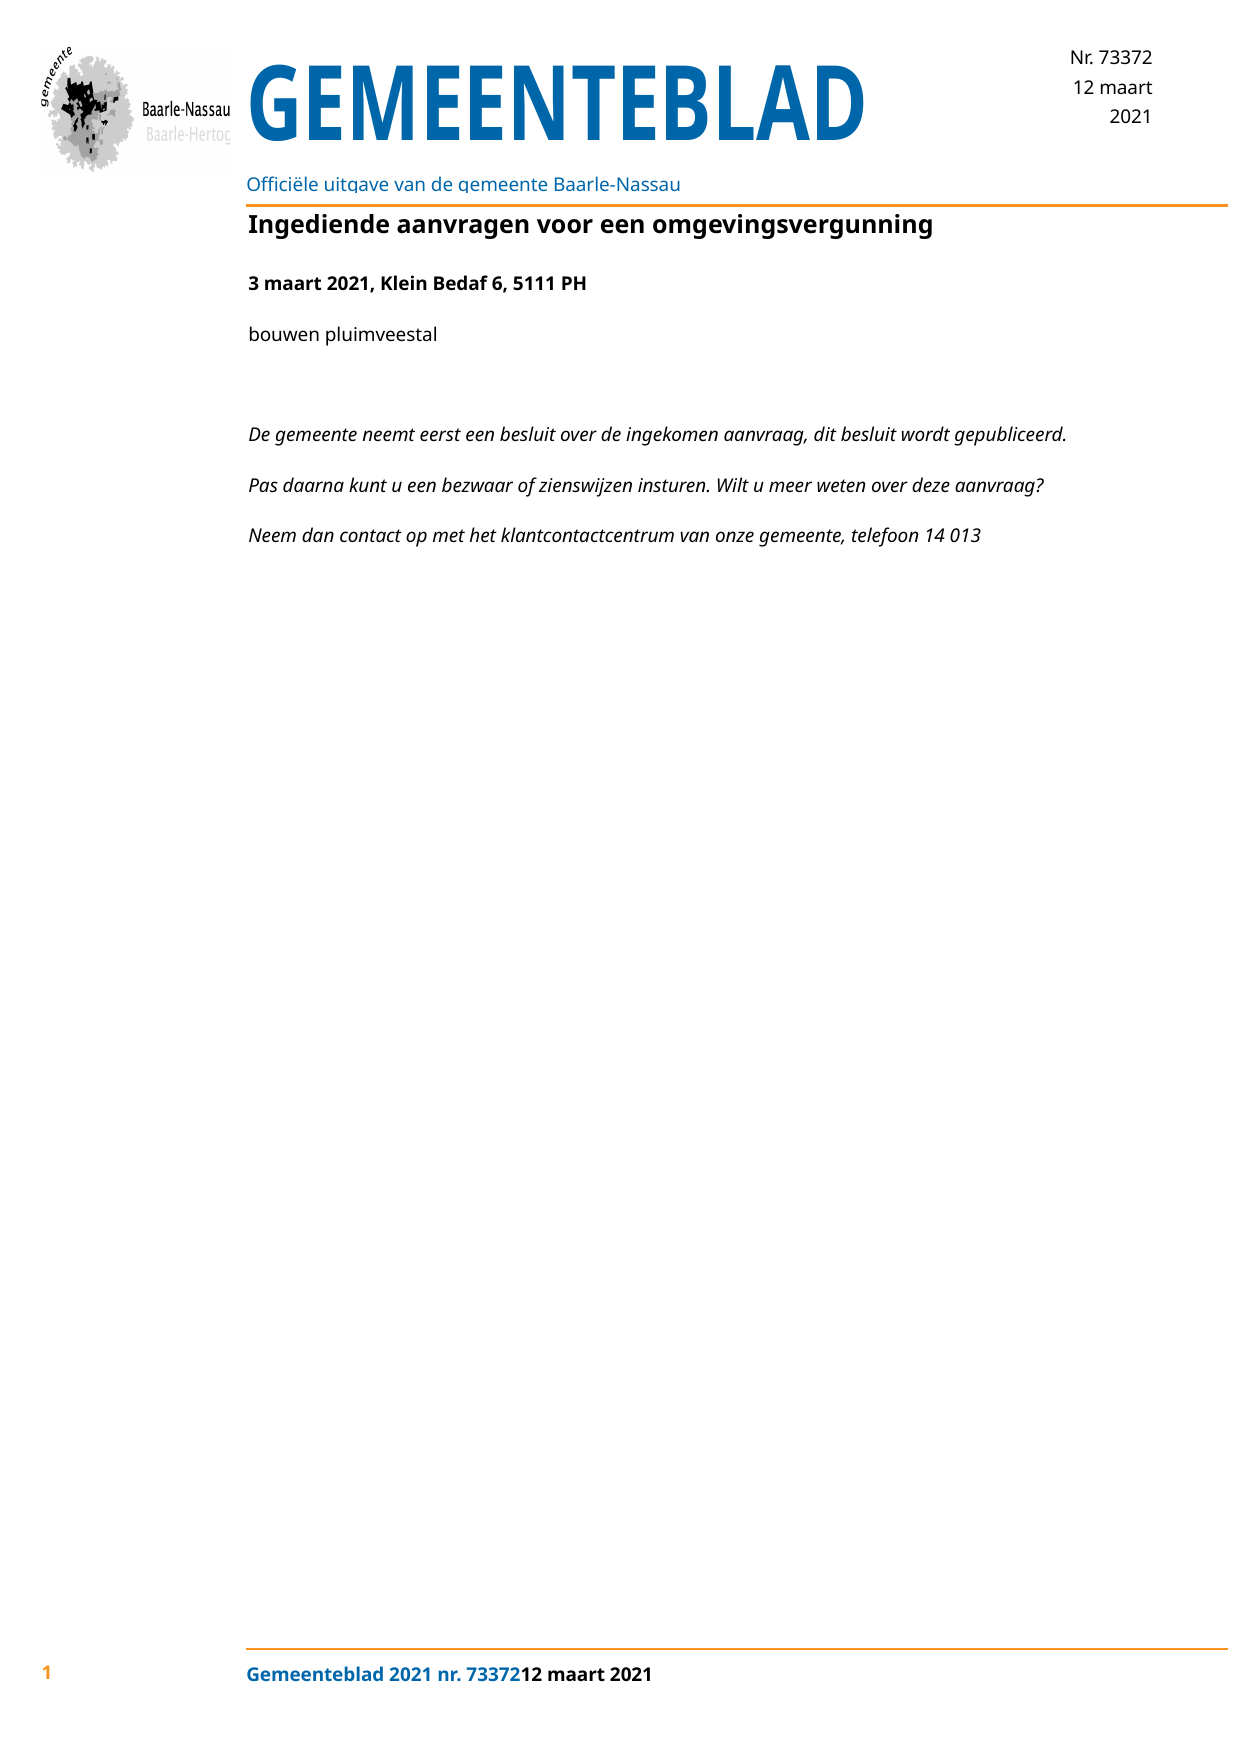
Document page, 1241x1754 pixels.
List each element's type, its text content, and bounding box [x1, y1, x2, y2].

text Pas daarna kunt u een bezwaar of zienswijzen insturen. Wilt u meer weten over deze aanvraag? [248, 472, 1152, 498]
text bouwen pluimveestal [248, 321, 1152, 346]
text De gemeente neemt eerst een besluit over de ingekomen aanvraag, dit besluit wordt gepubliceerd. [248, 422, 1152, 447]
text Neem dan contact op met het klantcontactcentrum van onze gemeente, telefoon 14 013 [248, 522, 1152, 548]
picture [41, 47, 231, 172]
text Ingediende aanvragen voor een omgevingsvergunning [248, 207, 1152, 241]
text 3 maart 2021, Klein Bedaf 6, 5111 PH [248, 270, 1152, 296]
